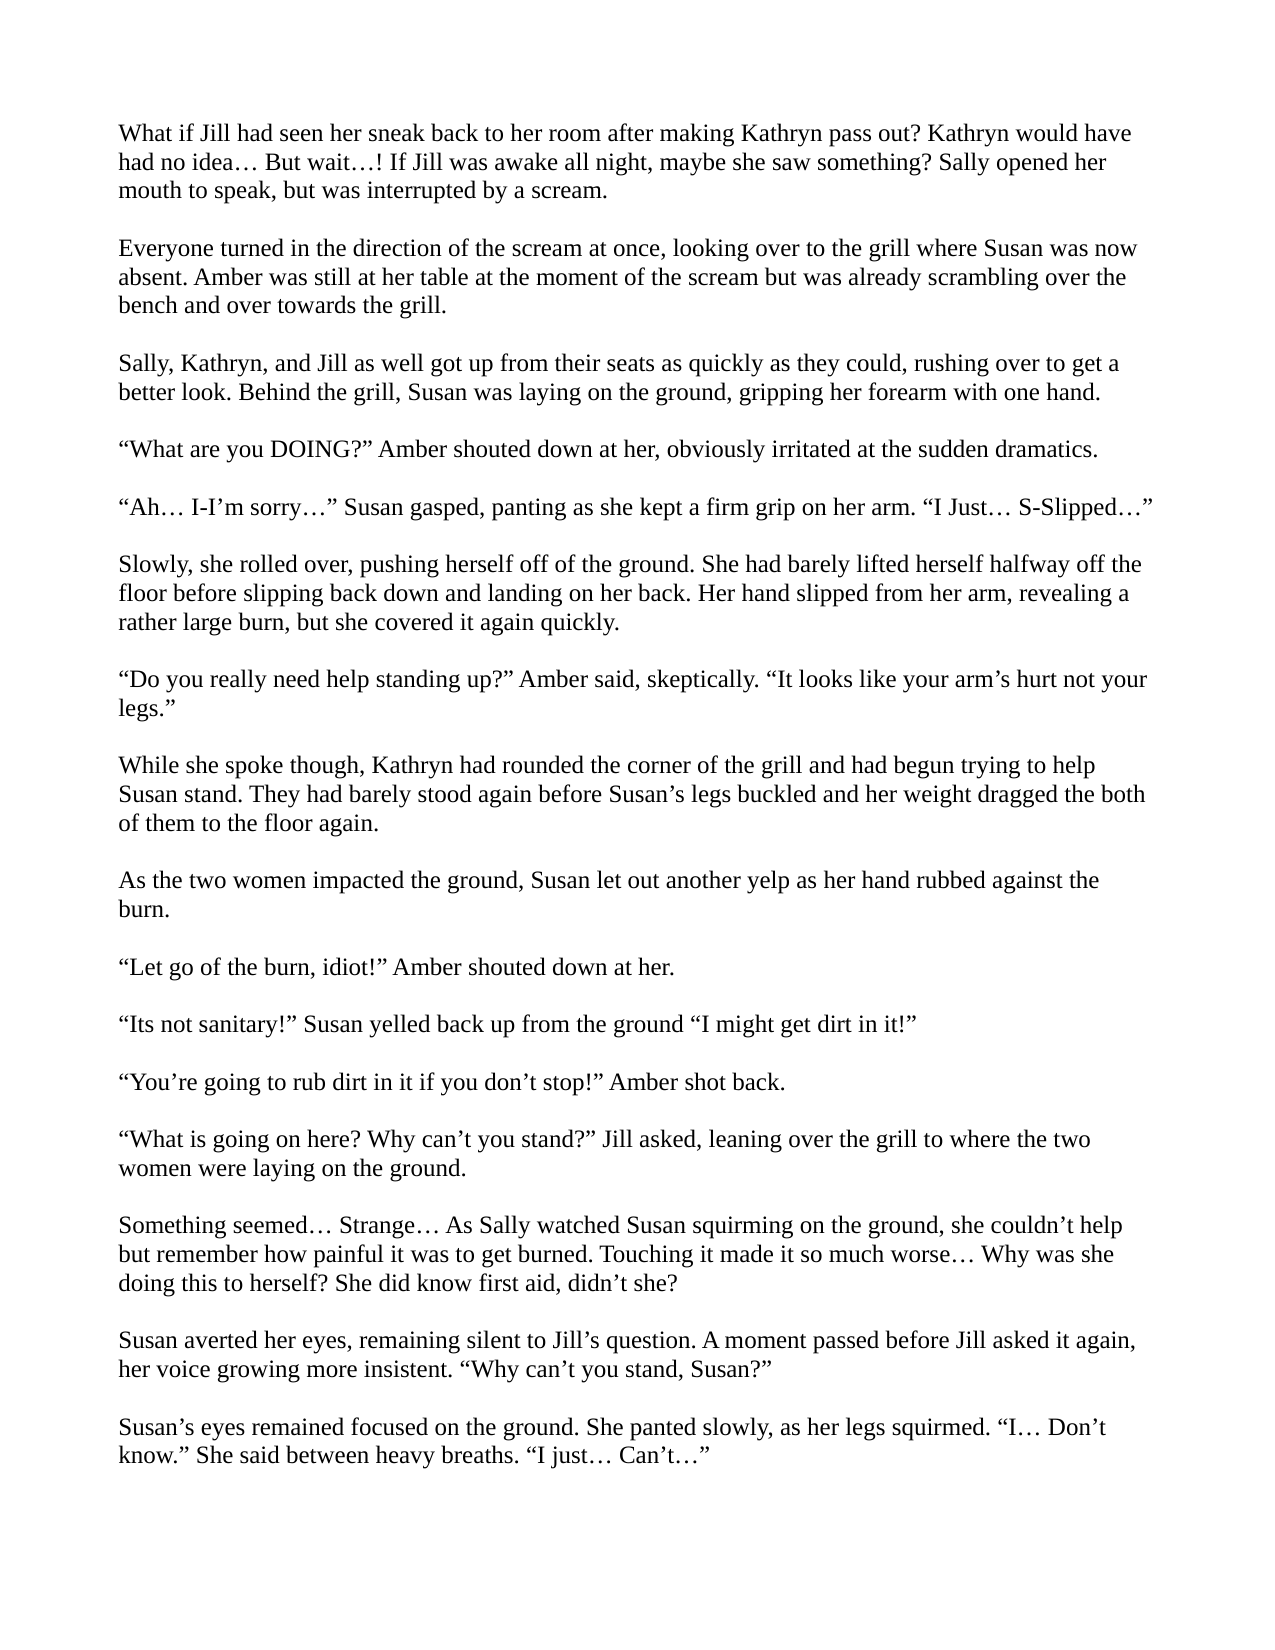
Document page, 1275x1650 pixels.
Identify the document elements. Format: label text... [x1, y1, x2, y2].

text “Ah… I-I’m sorry…” Susan gasped, panting as she kept a firm grip on her arm. “I Just… S-Slipped…” [118, 492, 1157, 521]
text “What are you DOING?” Amber shouted down at her, obviously irritated at the sudden dramatics. [118, 434, 1157, 463]
text What if Jill had seen her sneak back to her room after making Kathryn pass out? Kathryn would have had no idea… But wait…! If Jill was awake all night, maybe she saw something? Sally opened her mouth to speak, but was interrupted by a scream. [118, 118, 1157, 204]
text Everyone turned in the direction of the scream at once, looking over to the grill where Susan was now absent. Amber was still at her table at the moment of the scream but was already scrambling over the bench and over towards the grill. [118, 233, 1157, 319]
text Susan’s eyes remained focused on the ground. She panted slowly, as her legs squirmed. “I… Don’t know.” She said between heavy breaths. “I just… Can’t…” [118, 1412, 1157, 1469]
text Sally, Kathryn, and Jill as well got up from their seats as quickly as they could, rushing over to get a better look. Behind the grill, Susan was laying on the ground, gripping her forearm with one hand. [118, 348, 1157, 406]
text “Its not sanitary!” Susan yelled back up from the ground “I might get dirt in it!” [118, 1009, 1157, 1038]
text “Do you really need help standing up?” Amber said, skeptically. “It looks like your arm’s hurt not your legs.” [118, 664, 1157, 722]
text While she spoke though, Kathryn had rounded the corner of the grill and had begun trying to help Susan stand. They had barely stood again before Susan’s legs buckled and her weight dragged the both of them to the floor again. [118, 751, 1157, 837]
text “What is going on here? Why can’t you stand?” Jill asked, leaning over the grill to where the two women were laying on the ground. [118, 1124, 1157, 1182]
text Slowly, she rolled over, pushing herself off of the ground. She had barely lifted herself halfway off the floor before slipping back down and landing on her back. Her hand slipped from her arm, revealing a rather large burn, but she covered it again quickly. [118, 549, 1157, 636]
text As the two women impacted the ground, Susan let out another yelp as her hand rubbed against the burn. [118, 866, 1157, 923]
text Something seemed… Strange… As Sally watched Susan squirming on the ground, she couldn’t help but remember how painful it was to get burned. Touching it made it so much worse… Why was she doing this to herself? She did know first aid, didn’t she? [118, 1211, 1157, 1297]
text Susan averted her eyes, remaining silent to Jill’s question. A moment passed before Jill asked it again, her voice growing more insistent. “Why can’t you stand, Susan?” [118, 1326, 1157, 1383]
text “You’re going to rub dirt in it if you don’t stop!” Amber shot back. [118, 1067, 1157, 1096]
text “Let go of the burn, idiot!” Amber shouted down at her. [118, 952, 1157, 981]
